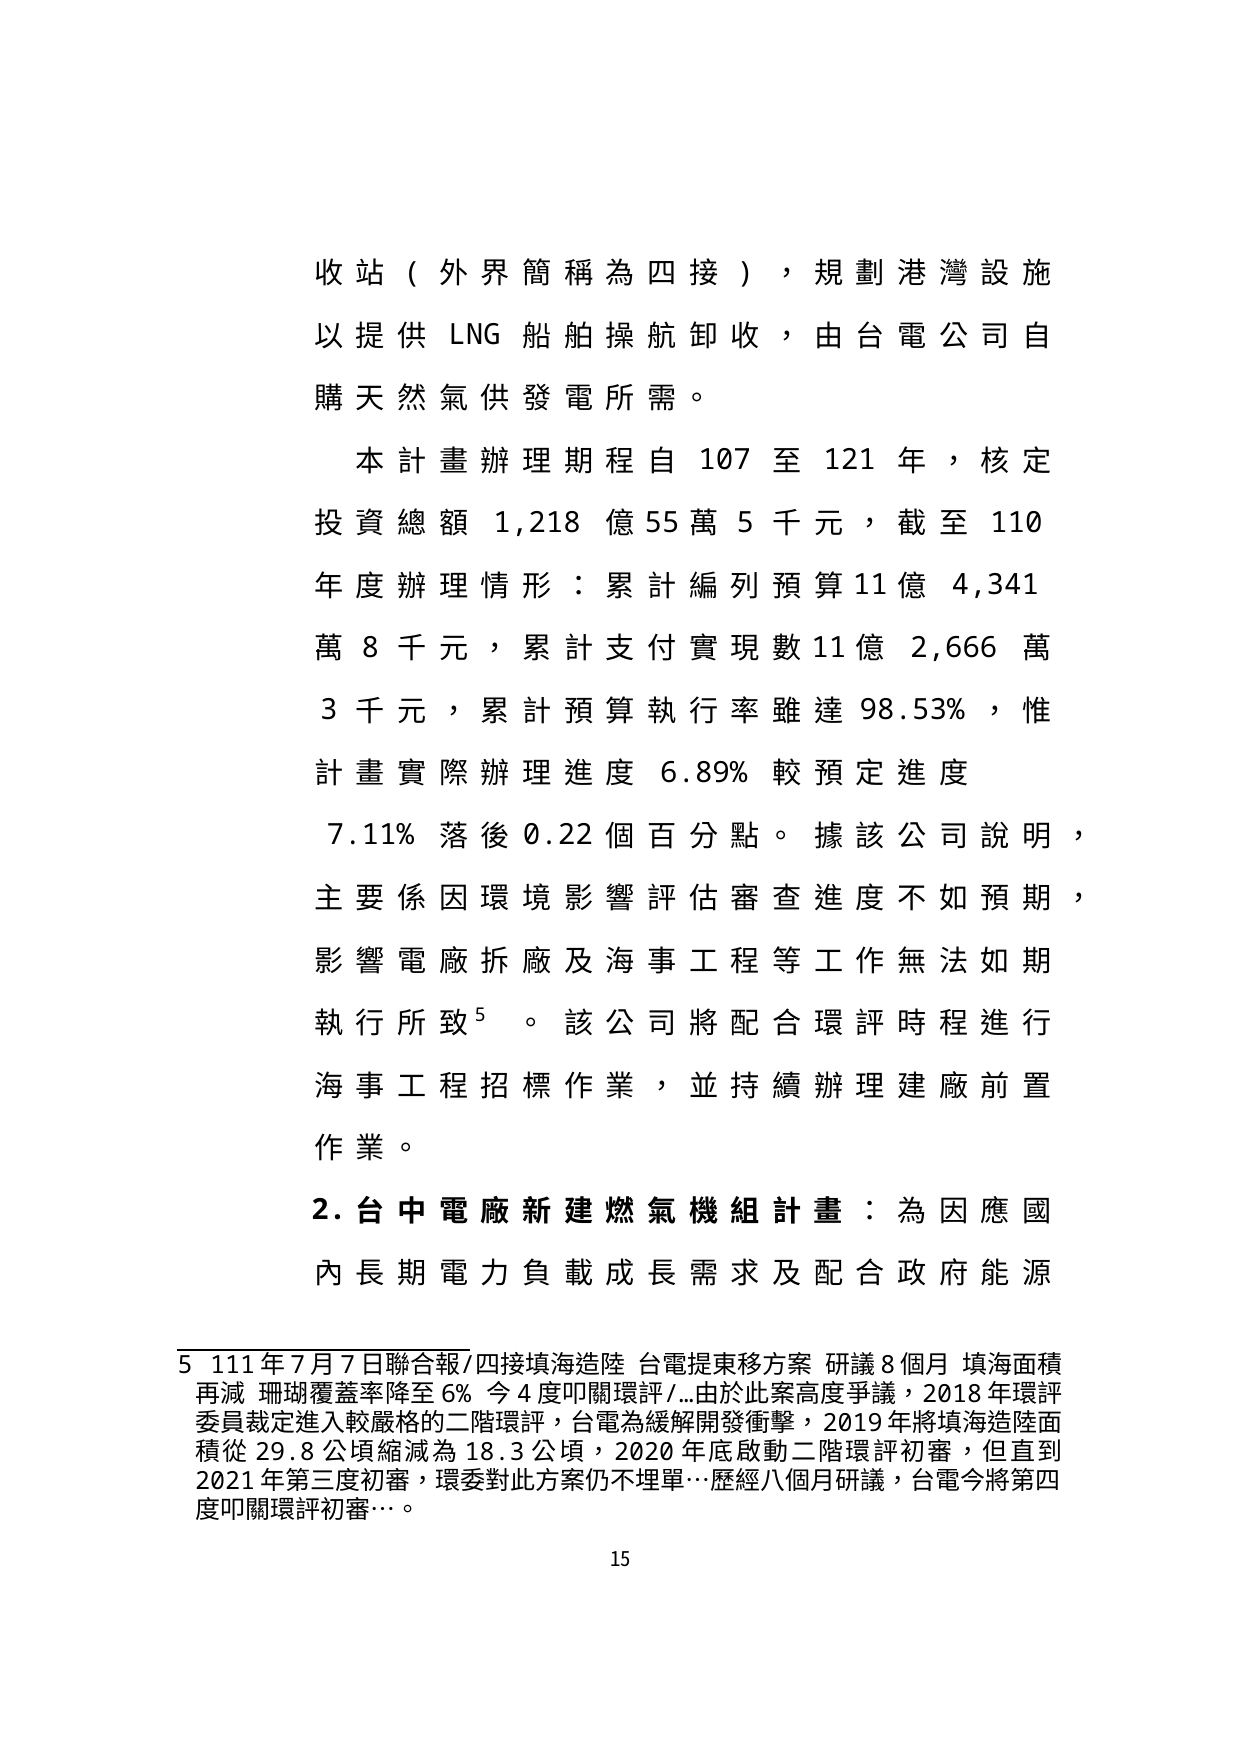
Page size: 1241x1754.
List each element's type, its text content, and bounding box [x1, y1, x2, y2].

text 2.台中電廠新建燃氣機組計畫：為因應國內長期電力負載成長需求及配合政府能源 [271, 1167, 1058, 1292]
text 本計畫辦理期程自107至121年，核定投資總額1,218億55萬5千元，截至110年度辦理情形：累計編列預算11億4,341萬8千元，累計支付實現數11億2,666萬3千元，累計預算執行率雖達98.53%，惟計畫實際辦理進度6.89%較預定進度7.11%落後0.22個百分點。據該公司說明，主要係因環境影響評估審查進度不如預期，影響電廠拆廠及海事工程等工作無法如期執行所致。該公司將配合環評時程進行海事工程招標作業，並持續辦理建廠前置作業。 [301, 417, 1058, 1167]
text 收站(外界簡稱為四接)，規劃港灣設施以提供LNG船舶操航卸收，由台電公司自購天然氣供發電所需。 [271, 229, 1058, 417]
text 111年7月7日聯合報/四接填海造陸 台電提東移方案 研議8個月 填海面積再減 珊瑚覆蓋率降至6% 今4度叩關環評/…由於此案高度爭議，2018年環評委員裁定進入較嚴格的二階環評，台電為緩解開發衝擊，2019年將填海造陸面積從29.8公頃縮減為18.3公頃，2020年底啟動二階環評初審，但直到2021年第三度初審，環委對此方案仍不埋單…歷經八個月研議，台電今將第四度叩關環評初審…。 [177, 1350, 1063, 1525]
